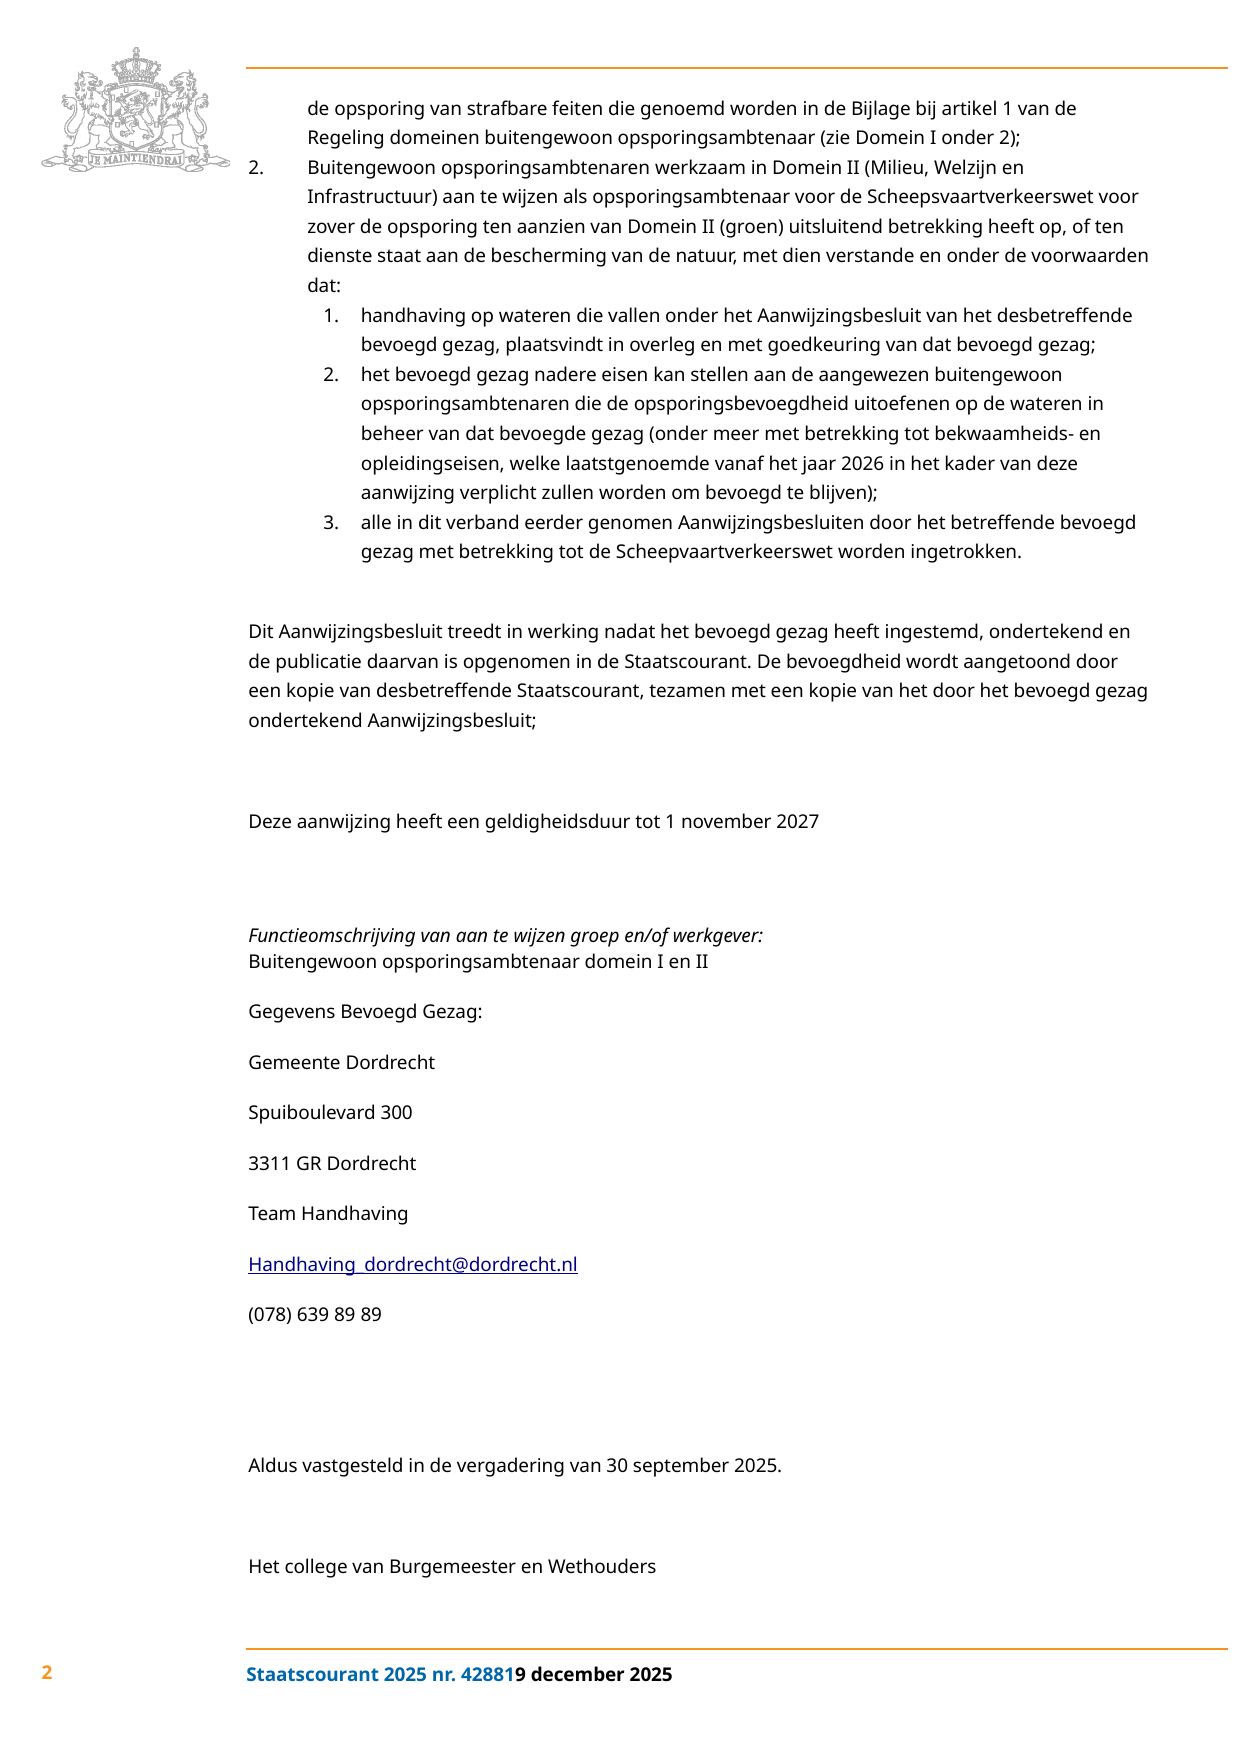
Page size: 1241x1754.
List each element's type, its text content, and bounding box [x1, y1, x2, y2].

text Het college van Burgemeester en Wethouders [248, 1553, 1152, 1579]
list het bevoegd gezag nadere eisen kan stellen aan de aangewezen buitengewoon opsporingsambtenaren die de opsporingsbevoegdheid uitoefenen op de wateren in beheer van dat bevoegde gezag (onder meer met betrekking tot bekwaamheids- en opleidingseisen, welke laatstgenoemde vanaf het jaar 2026 in het kader van deze aanwijzing verplicht zullen worden om bevoegd te blijven); [323, 361, 1152, 505]
text Aldus vastgesteld in de vergadering van 30 september 2025. [248, 1452, 1152, 1478]
text Functieomschrijving van aan te wijzen groep en/of werkgever: [248, 922, 1152, 948]
list alle in dit verband eerder genomen Aanwijzingsbesluiten door het betreffende bevoegd gezag met betrekking tot de Scheepvaartverkeerswet worden ingetrokken. [323, 509, 1152, 564]
picture [41, 47, 231, 172]
text Deze aanwijzing heeft een geldigheidsduur tot 1 november 2027 [248, 808, 1152, 834]
text Spuiboulevard 300 [248, 1099, 1152, 1125]
text Team Handhaving [248, 1200, 1152, 1226]
text Buitengewoon opsporingsambtenaar domein I en II [248, 948, 1152, 974]
text (078) 639 89 89 [248, 1301, 1152, 1327]
text 3311 GR Dordrecht [248, 1150, 1152, 1176]
text Dit Aanwijzingsbesluit treedt in werking nadat het bevoegd gezag heeft ingestemd, ondertekend en de publicatie daarvan is opgenomen in de Staatscourant. De bevoegdheid wordt aangetoond door een kopie van desbetreffende Staatscourant, tezamen met een kopie van het door het bevoegd gezag ondertekend Aanwijzingsbesluit; [248, 618, 1152, 733]
list de opsporing van strafbare feiten die genoemd worden in de Bijlage bij artikel 1 van de Regeling domeinen buitengewoon opsporingsambtenaar (zie Domein I onder 2); [248, 95, 1152, 150]
list handhaving op wateren die vallen onder het Aanwijzingsbesluit van het desbetreffende bevoegd gezag, plaatsvindt in overleg en met goedkeuring van dat bevoegd gezag; [323, 302, 1152, 357]
list Buitengewoon opsporingsambtenaren werkzaam in Domein II (Milieu, Welzijn en Infrastructuur) aan te wijzen als opsporingsambtenaar voor de Scheepsvaartverkeerswet voor zover de opsporing ten aanzien van Domein II (groen) uitsluitend betrekking heeft op, of ten dienste staat aan de bescherming van de natuur, met dien verstande en onder de voorwaarden dat: [248, 154, 1152, 298]
text Gemeente Dordrecht [248, 1049, 1152, 1075]
text Handhaving_dordrecht@dordrecht.nl [248, 1251, 1152, 1276]
text Gegevens Bevoegd Gezag: [248, 999, 1152, 1024]
